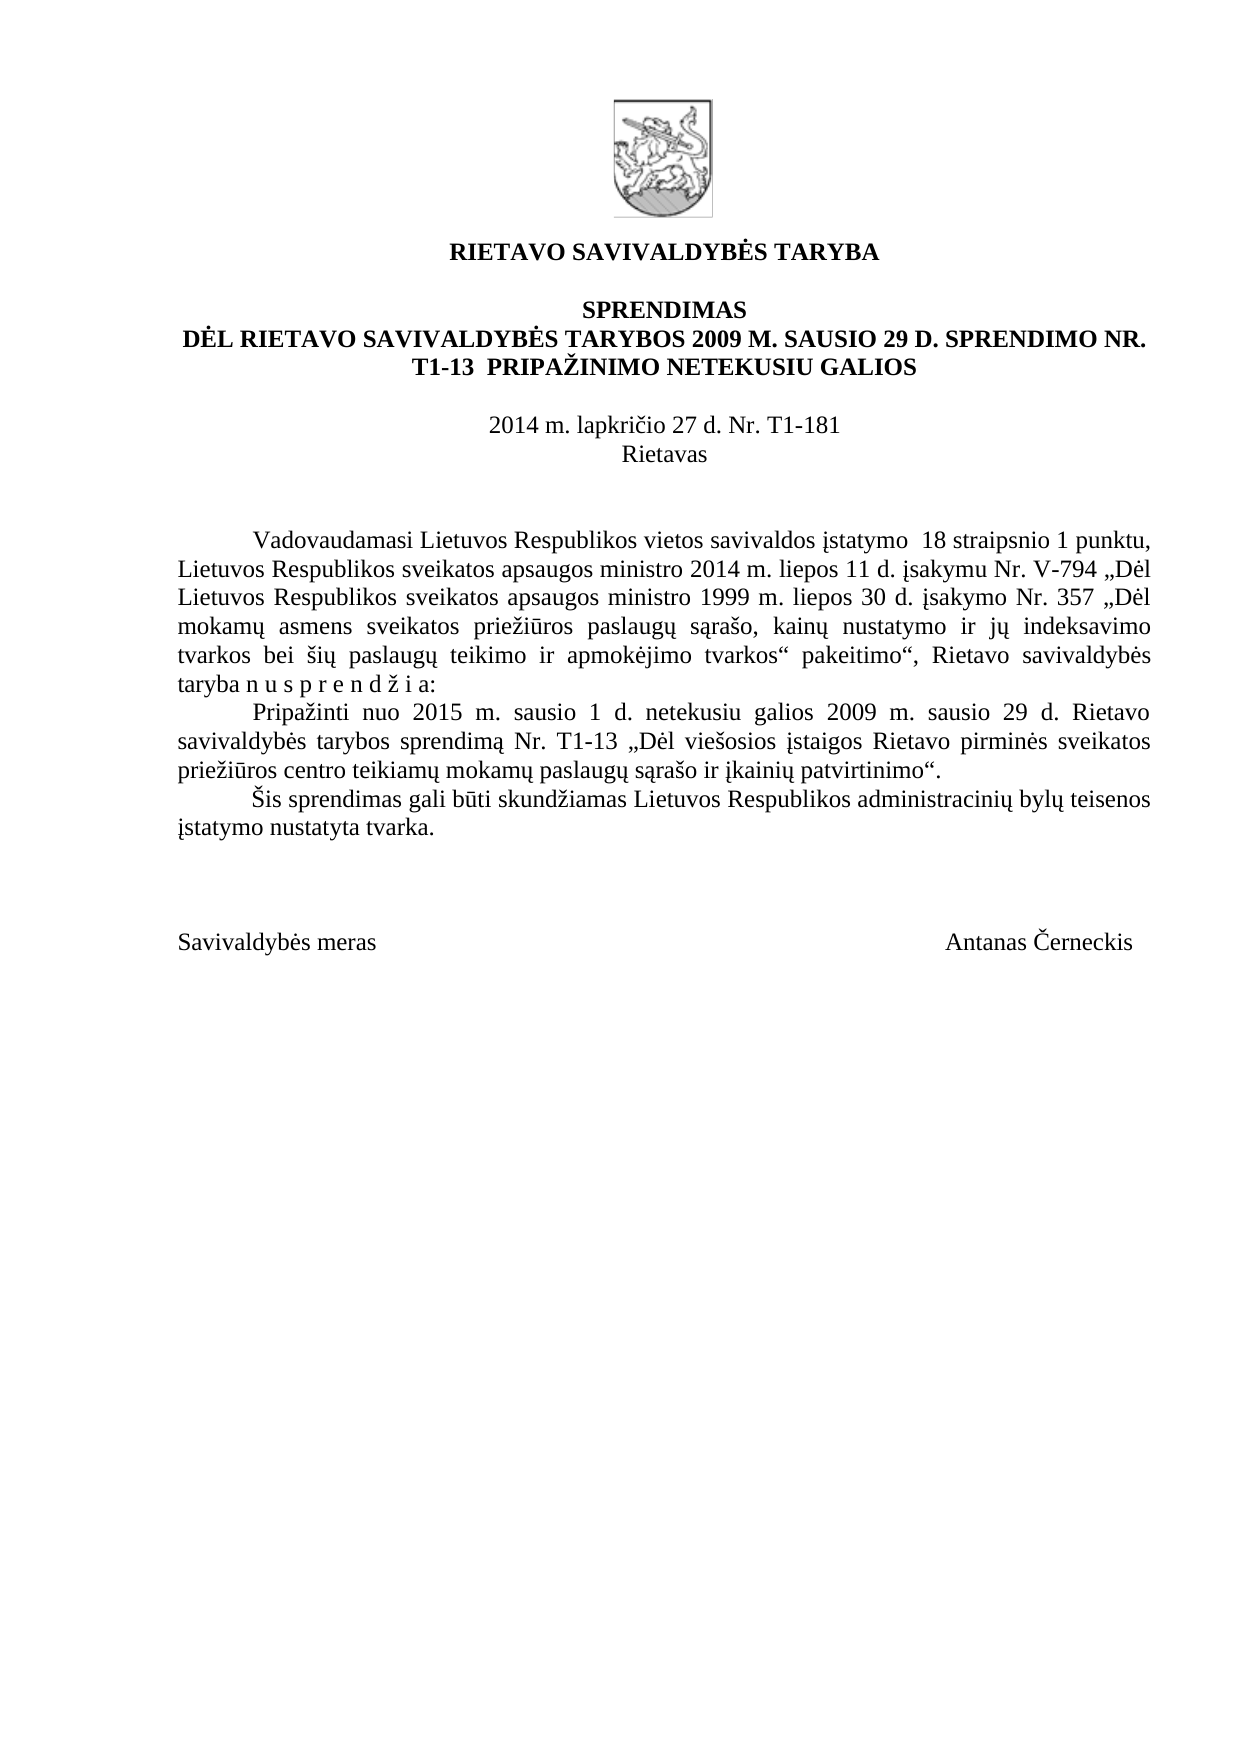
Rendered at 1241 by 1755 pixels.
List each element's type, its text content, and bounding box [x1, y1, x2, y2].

text Vadovaudamasi Lietuvos Respublikos vietos savivaldos įstatymo 18 straipsnio 1 punktu, Lietuvos Respublikos sveikatos apsaugos ministro 2014 m. liepos 11 d. įsakymu Nr. V-794 „Dėl Lietuvos Respublikos sveikatos apsaugos ministro 1999 m. liepos 30 d. įsakymo Nr. 357 „Dėl mokamų asmens sveikatos priežiūros paslaugų sąrašo, kainų nustatymo ir jų indeksavimo tvarkos bei šių paslaugų teikimo ir apmokėjimo tvarkos“ pakeitimo“, Rietavo savivaldybės taryba n u s p r e n d ž i a: [177, 525, 1152, 697]
text Rietavas [177, 439, 1152, 467]
text SPRENDIMAS [177, 295, 1152, 324]
text Pripažinti nuo 2015 m. sausio 1 d. netekusiu galios 2009 m. sausio 29 d. Rietavo savivaldybės tarybos sprendimą Nr. T1-13 „Dėl viešosios įstaigos Rietavo pirminės sveikatos priežiūros centro teikiamų mokamų paslaugų sąrašo ir įkainių patvirtinimo“. [177, 697, 1152, 784]
text DĖL RIETAVO SAVIVALDYBĖS TARYBOS 2009 M. SAUSIO 29 D. SPRENDIMO NR. T1-13 PRIPAŽINIMO NETEKUSIU GALIOS [177, 324, 1152, 381]
text Savivaldybės meras Antanas Černeckis [177, 927, 1152, 956]
text RIETAVO SAVIVALDYBĖS TARYBA [177, 237, 1152, 266]
text Šis sprendimas gali būti skundžiamas Lietuvos Respublikos administracinių bylų teisenos įstatymo nustatyta tvarka. [177, 784, 1152, 841]
text 2014 m. lapkričio 27 d. Nr. T1-181 [177, 410, 1152, 439]
